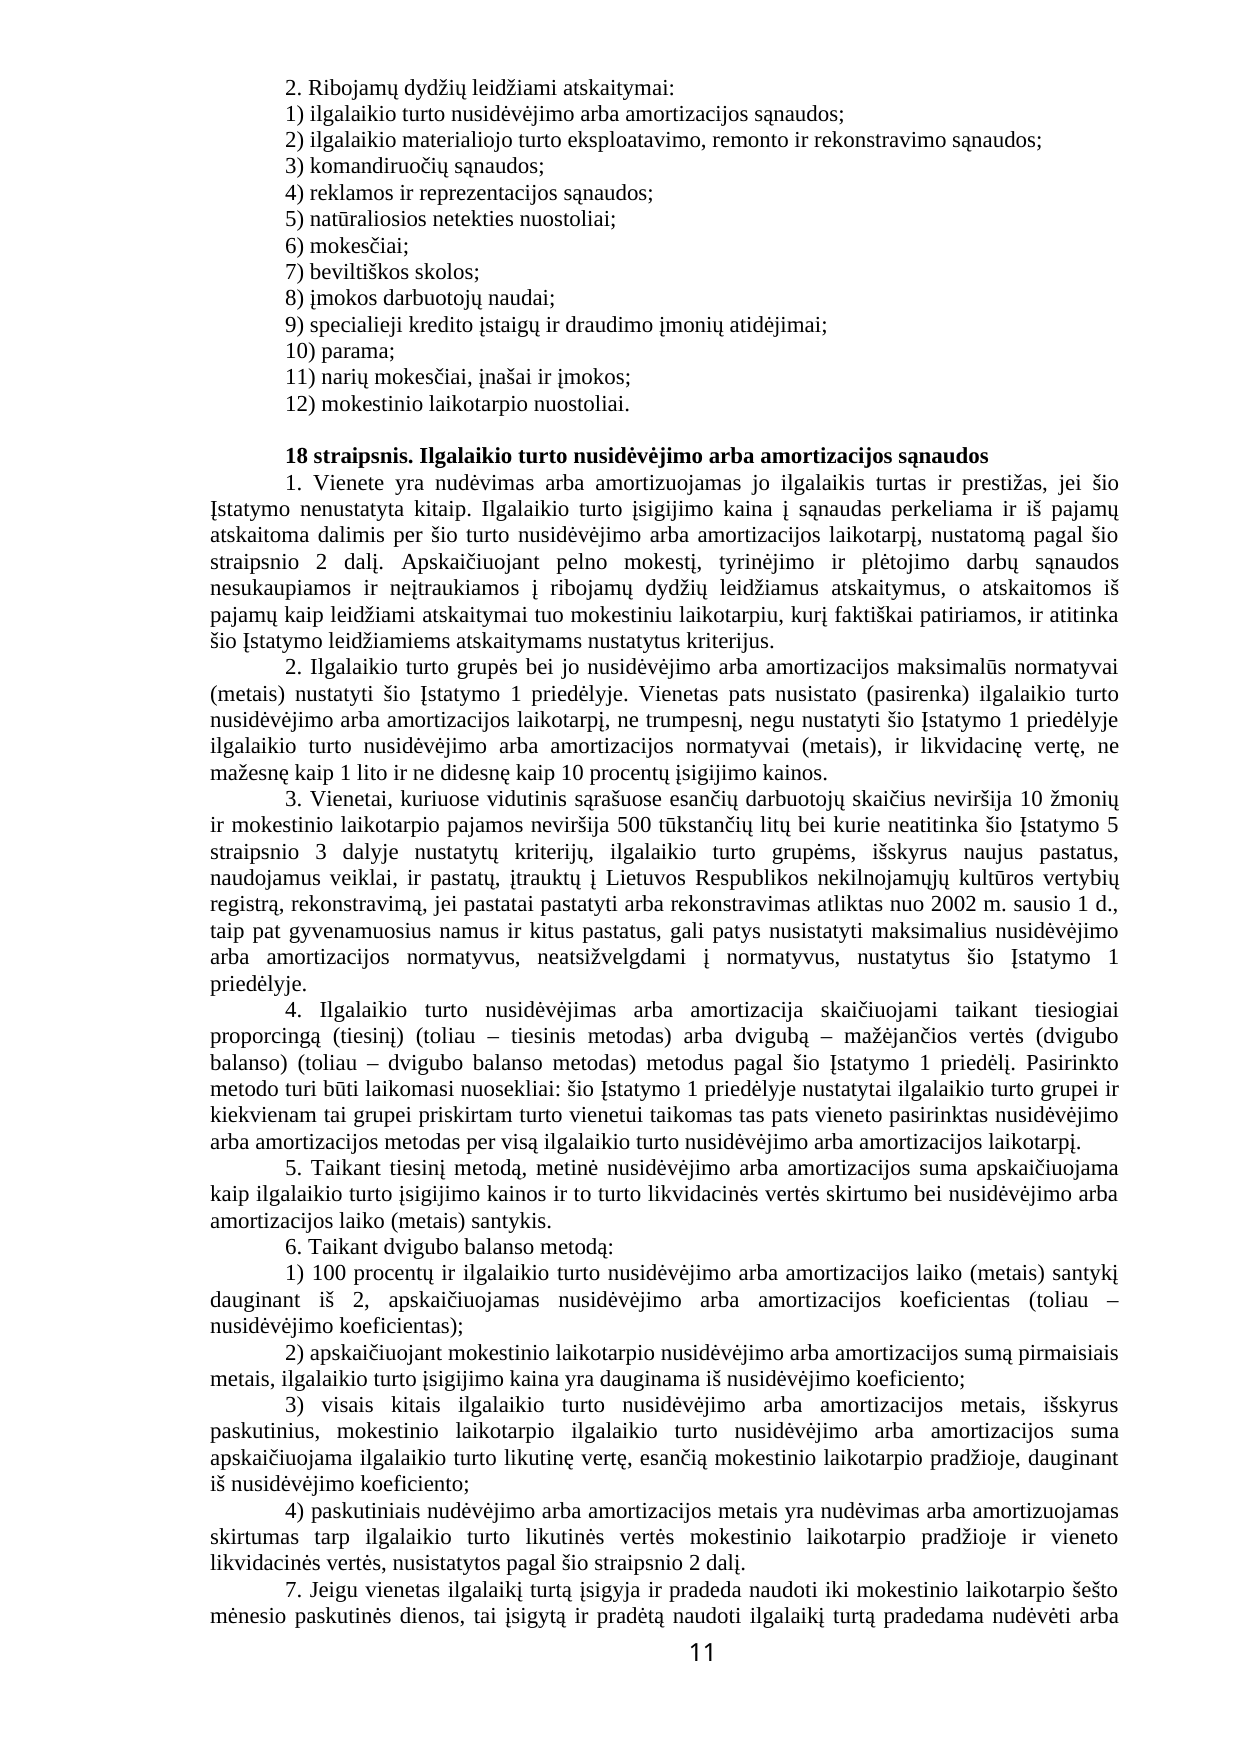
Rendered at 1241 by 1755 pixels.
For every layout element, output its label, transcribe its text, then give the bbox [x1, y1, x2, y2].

text 3. Vienetai, kuriuose vidutinis sąrašuose esančių darbuotojų skaičius neviršija 10 žmonių ir mokestinio laikotarpio pajamos neviršija 500 tūkstančių litų bei kurie neatitinka šio Įstatymo 5 straipsnio 3 dalyje nustatytų kriterijų, ilgalaikio turto grupėms, išskyrus naujus pastatus, naudojamus veiklai, ir pastatų, įtrauktų į Lietuvos Respublikos nekilnojamųjų kultūros vertybių registrą, rekonstravimą, jei pastatai pastatyti arba rekonstravimas atliktas nuo 2002 m. sausio 1 d., taip pat gyvenamuosius namus ir kitus pastatus, gali patys nusistatyti maksimalius nusidėvėjimo arba amortizacijos normatyvus, neatsižvelgdami į normatyvus, nustatytus šio Įstatymo 1 priedėlyje. [210, 785, 1120, 996]
text 6. Taikant dvigubo balanso metodą: [210, 1233, 1120, 1259]
text 5) natūraliosios netekties nuostoliai; [210, 205, 1120, 232]
text 3) komandiruočių sąnaudos; [210, 153, 1120, 179]
text 12) mokestinio laikotarpio nuostoliai. [210, 390, 1120, 416]
text 1) ilgalaikio turto nusidėvėjimo arba amortizacijos sąnaudos; [210, 100, 1120, 126]
text 10) parama; [210, 337, 1120, 363]
text 18 straipsnis. Ilgalaikio turto nusidėvėjimo arba amortizacijos sąnaudos [210, 442, 1120, 469]
text 2) ilgalaikio materialiojo turto eksploatavimo, remonto ir rekonstravimo sąnaudos; [210, 126, 1120, 153]
text 3) visais kitais ilgalaikio turto nusidėvėjimo arba amortizacijos metais, išskyrus paskutinius, mokestinio laikotarpio ilgalaikio turto nusidėvėjimo arba amortizacijos suma apskaičiuojama ilgalaikio turto likutinę vertę, esančią mokestinio laikotarpio pradžioje, dauginant iš nusidėvėjimo koeficiento; [210, 1391, 1120, 1497]
text 5. Taikant tiesinį metodą, metinė nusidėvėjimo arba amortizacijos suma apskaičiuojama kaip ilgalaikio turto įsigijimo kainos ir to turto likvidacinės vertės skirtumo bei nusidėvėjimo arba amortizacijos laiko (metais) santykis. [210, 1154, 1120, 1233]
text 7. Jeigu vienetas ilgalaikį turtą įsigyja ir pradeda naudoti iki mokestinio laikotarpio šešto mėnesio paskutinės dienos, tai įsigytą ir pradėtą naudoti ilgalaikį turtą pradedama nudėvėti arba [210, 1576, 1120, 1628]
text 1. Vienete yra nudėvimas arba amortizuojamas jo ilgalaikis turtas ir prestižas, jei šio Įstatymo nenustatyta kitaip. Ilgalaikio turto įsigijimo kaina į sąnaudas perkeliama ir iš pajamų atskaitoma dalimis per šio turto nusidėvėjimo arba amortizacijos laikotarpį, nustatomą pagal šio straipsnio 2 dalį. Apskaičiuojant pelno mokestį, tyrinėjimo ir plėtojimo darbų sąnaudos nesukaupiamos ir neįtraukiamos į ribojamų dydžių leidžiamus atskaitymus, o atskaitomos iš pajamų kaip leidžiami atskaitymai tuo mokestiniu laikotarpiu, kurį faktiškai patiriamos, ir atitinka šio Įstatymo leidžiamiems atskaitymams nustatytus kriterijus. [210, 469, 1120, 653]
text 2. Ribojamų dydžių leidžiami atskaitymai: [210, 73, 1120, 100]
text 7) beviltiškos skolos; [210, 258, 1120, 284]
text 4) reklamos ir reprezentacijos sąnaudos; [210, 179, 1120, 205]
text 4) paskutiniais nudėvėjimo arba amortizacijos metais yra nudėvimas arba amortizuojamas skirtumas tarp ilgalaikio turto likutinės vertės mokestinio laikotarpio pradžioje ir vieneto likvidacinės vertės, nusistatytos pagal šio straipsnio 2 dalį. [210, 1497, 1120, 1576]
text 6) mokesčiai; [210, 232, 1120, 258]
text 2. Ilgalaikio turto grupės bei jo nusidėvėjimo arba amortizacijos maksimalūs normatyvai (metais) nustatyti šio Įstatymo 1 priedėlyje. Vienetas pats nusistato (pasirenka) ilgalaikio turto nusidėvėjimo arba amortizacijos laikotarpį, ne trumpesnį, negu nustatyti šio Įstatymo 1 priedėlyje ilgalaikio turto nusidėvėjimo arba amortizacijos normatyvai (metais), ir likvidacinę vertę, ne mažesnę kaip 1 lito ir ne didesnę kaip 10 procentų įsigijimo kainos. [210, 653, 1120, 785]
text 4. Ilgalaikio turto nusidėvėjimas arba amortizacija skaičiuojami taikant tiesiogiai proporcingą (tiesinį) (toliau – tiesinis metodas) arba dvigubą – mažėjančios vertės (dvigubo balanso) (toliau – dvigubo balanso metodas) metodus pagal šio Įstatymo 1 priedėlį. Pasirinkto metodo turi būti laikomasi nuosekliai: šio Įstatymo 1 priedėlyje nustatytai ilgalaikio turto grupei ir kiekvienam tai grupei priskirtam turto vienetui taikomas tas pats vieneto pasirinktas nusidėvėjimo arba amortizacijos metodas per visą ilgalaikio turto nusidėvėjimo arba amortizacijos laikotarpį. [210, 996, 1120, 1154]
text 9) specialieji kredito įstaigų ir draudimo įmonių atidėjimai; [210, 311, 1120, 337]
text 8) įmokos darbuotojų naudai; [210, 284, 1120, 311]
text 1) 100 procentų ir ilgalaikio turto nusidėvėjimo arba amortizacijos laiko (metais) santykį dauginant iš 2, apskaičiuojamas nusidėvėjimo arba amortizacijos koeficientas (toliau – nusidėvėjimo koeficientas); [210, 1259, 1120, 1338]
text 11) narių mokesčiai, įnašai ir įmokos; [210, 363, 1120, 390]
text 2) apskaičiuojant mokestinio laikotarpio nusidėvėjimo arba amortizacijos sumą pirmaisiais metais, ilgalaikio turto įsigijimo kaina yra dauginama iš nusidėvėjimo koeficiento; [210, 1338, 1120, 1391]
